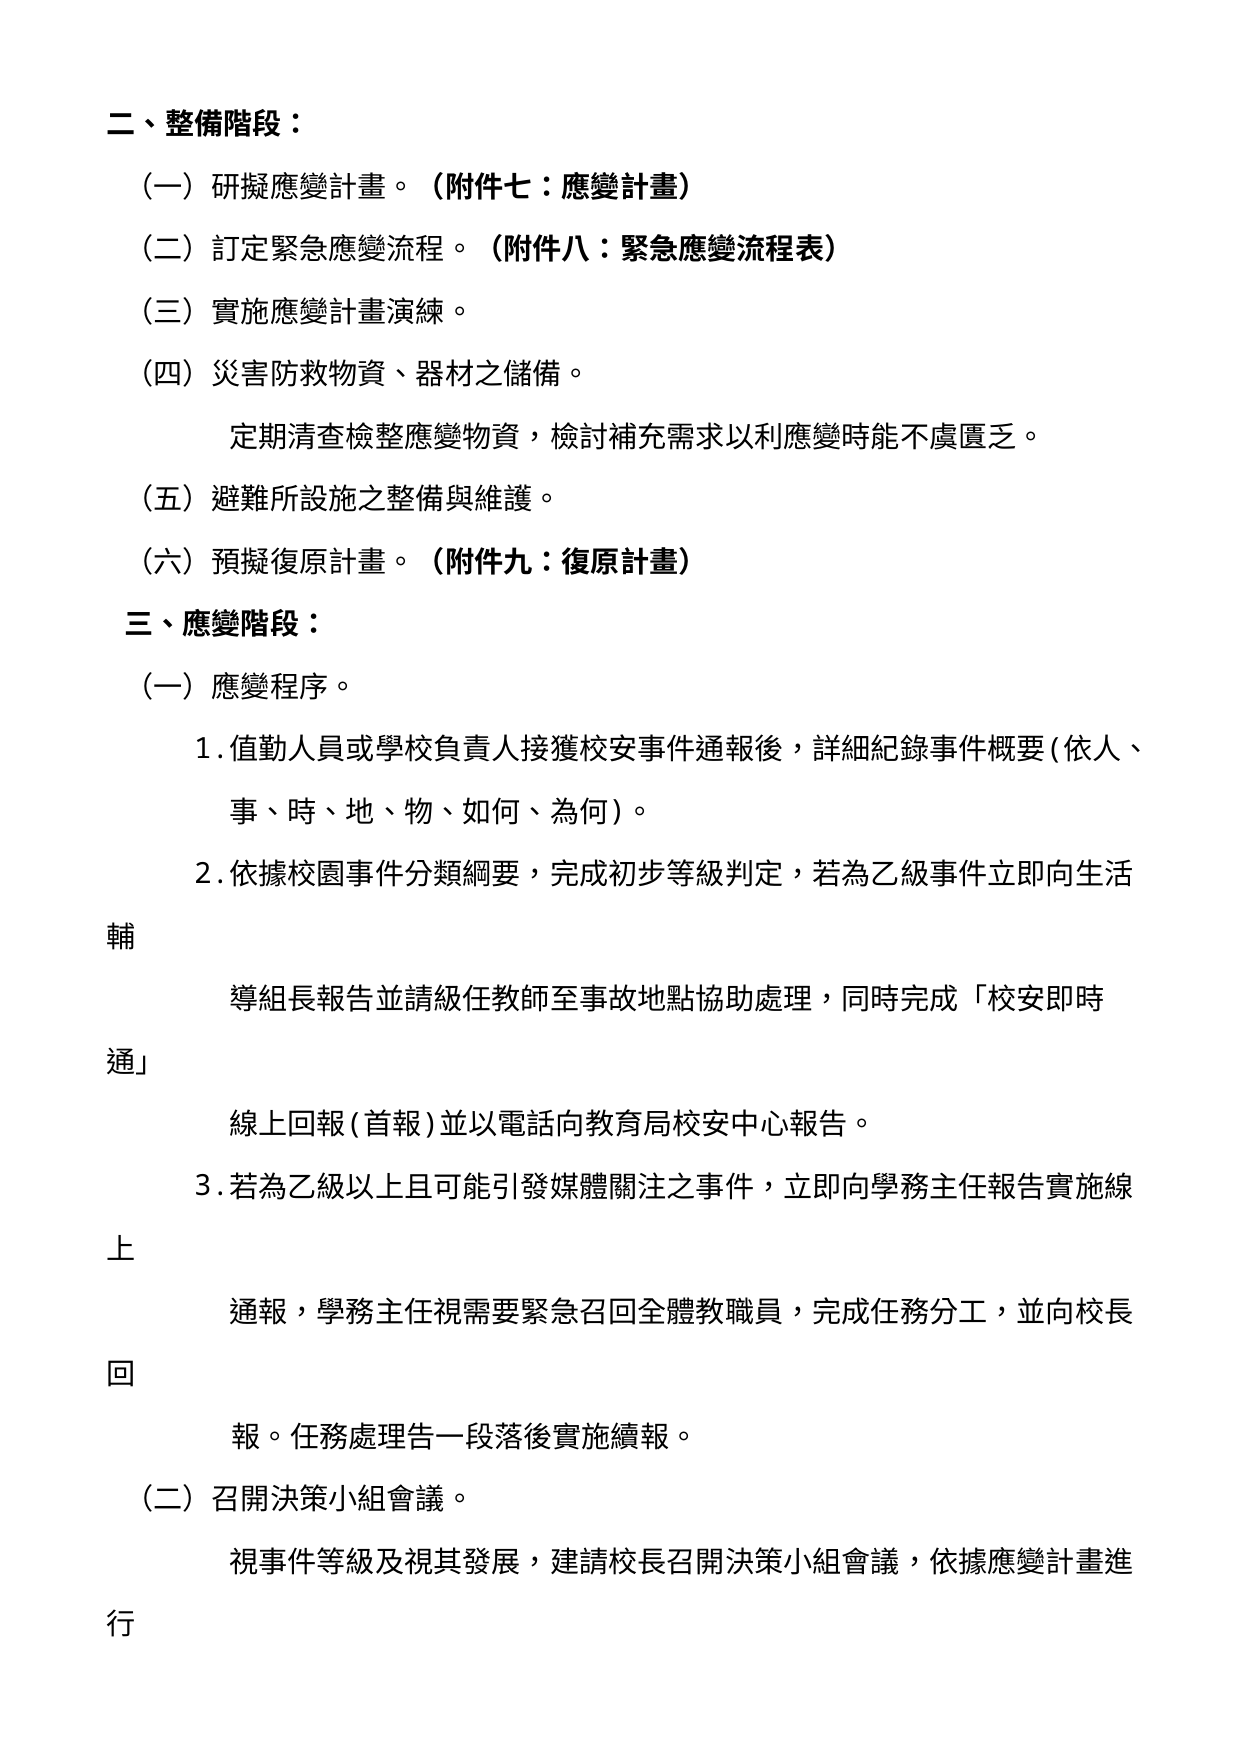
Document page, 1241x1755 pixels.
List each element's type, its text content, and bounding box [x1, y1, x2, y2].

text 事、時、地、物、如何、為何)。 [106, 768, 1134, 830]
text 報。任務處理告一段落後實施續報。 [106, 1393, 1134, 1455]
text （一）研擬應變計畫。（附件七：應變計畫） [106, 143, 1134, 205]
text 1.值勤人員或學校負責人接獲校安事件通報後，詳細紀錄事件概要(依人、 [106, 705, 1134, 768]
text 3.若為乙級以上且可能引發媒體關注之事件，立即向學務主任報告實施線上 [106, 1143, 1134, 1268]
text 視事件等級及視其發展，建請校長召開決策小組會議，依據應變計畫進行 [106, 1518, 1134, 1643]
text 三、應變階段： [106, 580, 1134, 643]
text （二）召開決策小組會議。 [106, 1455, 1134, 1518]
text 二、整備階段： [106, 80, 1134, 143]
text 定期清查檢整應變物資，檢討補充需求以利應變時能不虞匱乏。 [106, 393, 1134, 455]
text 通報，學務主任視需要緊急召回全體教職員，完成任務分工，並向校長回 [106, 1268, 1134, 1393]
text 線上回報(首報)並以電話向教育局校安中心報告。 [106, 1080, 1134, 1143]
text 導組長報告並請級任教師至事故地點協助處理，同時完成「校安即時通」 [106, 955, 1134, 1080]
text （一）應變程序。 [106, 643, 1134, 705]
text （六）預擬復原計畫。（附件九：復原計畫） [106, 518, 1134, 580]
text （五）避難所設施之整備與維護。 [106, 455, 1134, 518]
text 2.依據校園事件分類綱要，完成初步等級判定，若為乙級事件立即向生活輔 [106, 830, 1134, 955]
text （二）訂定緊急應變流程。（附件八：緊急應變流程表） [106, 205, 1134, 268]
text （四）災害防救物資、器材之儲備。 [106, 330, 1134, 393]
text （三）實施應變計畫演練。 [106, 268, 1134, 330]
